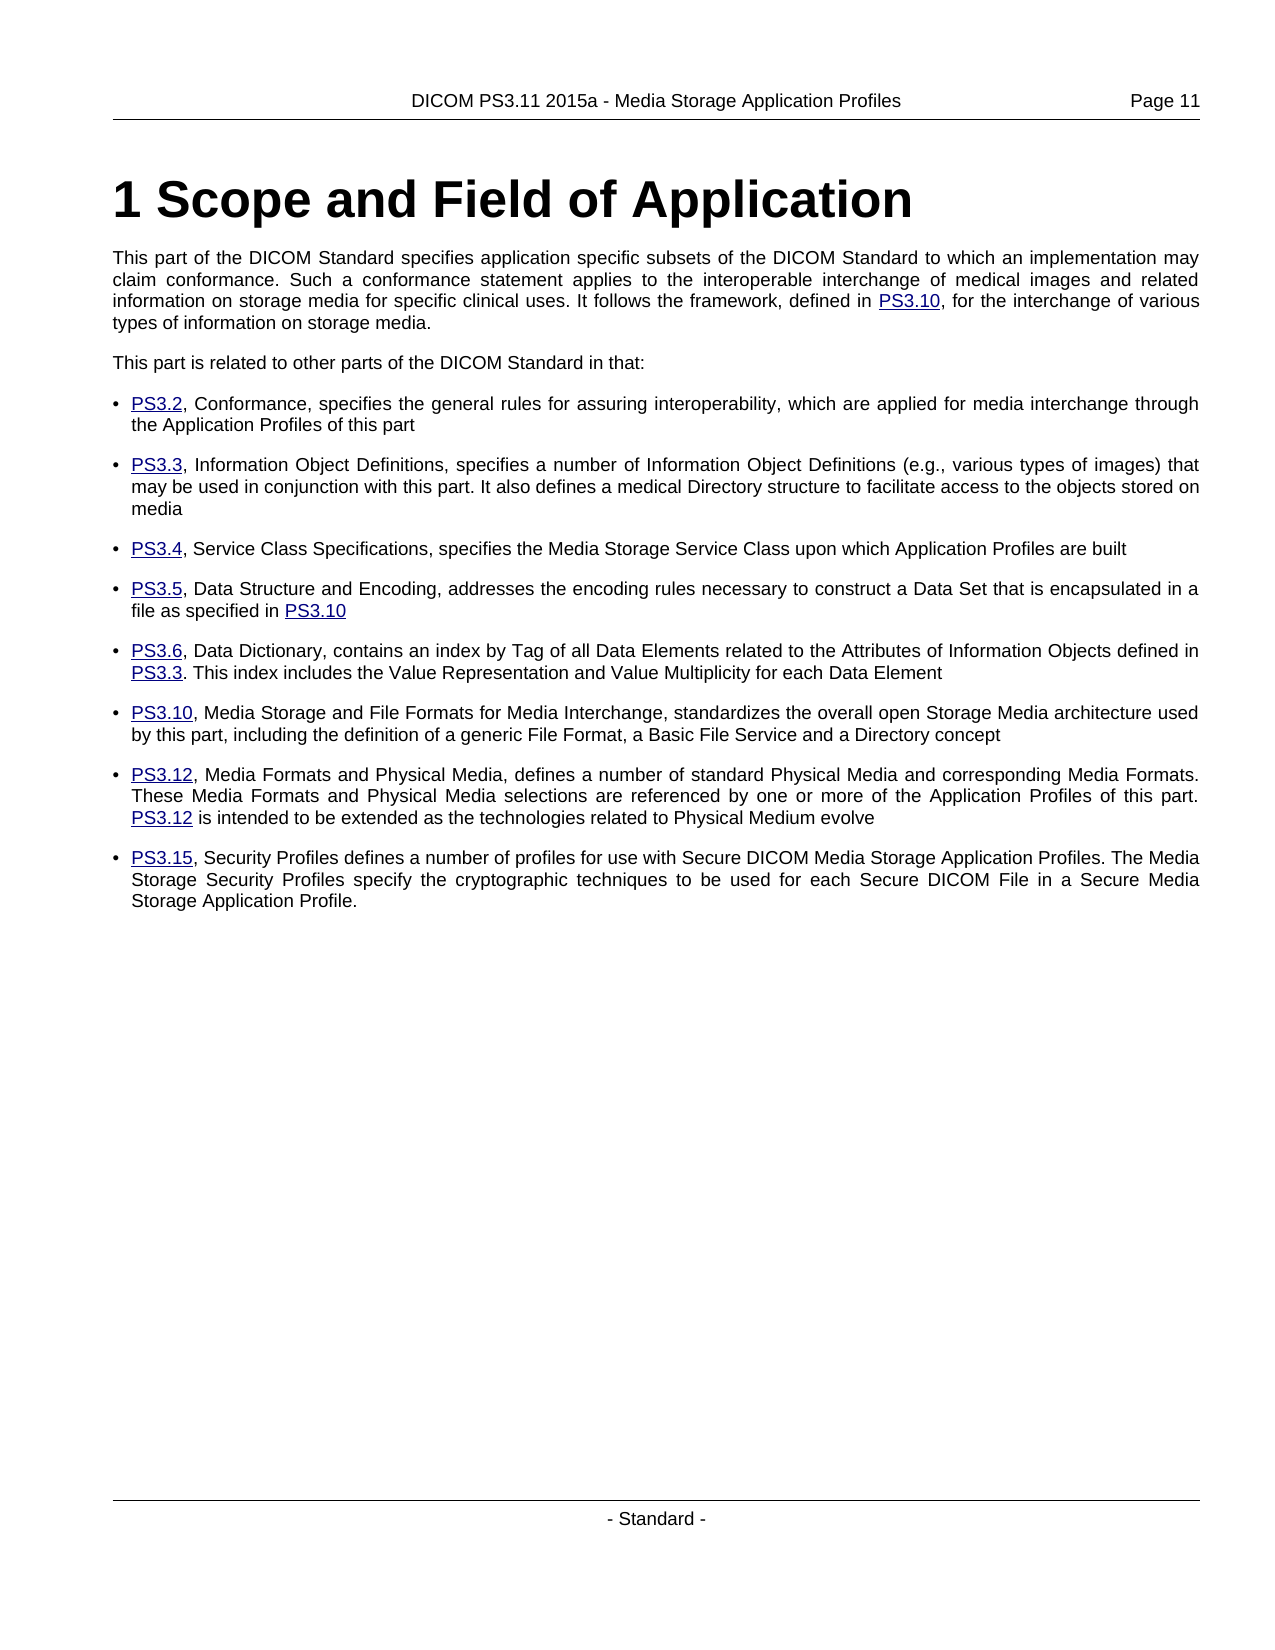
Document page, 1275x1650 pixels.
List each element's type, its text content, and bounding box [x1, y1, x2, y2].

list PS3.12, Media Formats and Physical Media, defines a number of standard Physical Media and corresponding Media Formats. These Media Formats and Physical Media selections are referenced by one or more of the Application Profiles of this part. PS3.12 is intended to be extended as the technologies related to Physical Medium evolve [112, 764, 1200, 828]
list PS3.6, Data Dictionary, contains an index by Tag of all Data Elements related to the Attributes of Information Objects defined in PS3.3. This index includes the Value Representation and Value Multiplicity for each Data Element [112, 640, 1200, 683]
list PS3.2, Conformance, specifies the general rules for assuring interoperability, which are applied for media interchange through the Application Profiles of this part [112, 392, 1200, 436]
text This part is related to other parts of the DICOM Standard in that: [112, 352, 1200, 374]
list PS3.5, Data Structure and Encoding, addresses the encoding rules necessary to construct a Data Set that is encapsulated in a file as specified in PS3.10 [112, 578, 1200, 621]
list PS3.10, Media Storage and File Formats for Media Interchange, standardizes the overall open Storage Media architecture used by this part, including the definition of a generic File Format, a Basic File Service and a Directory concept [112, 702, 1200, 745]
list PS3.4, Service Class Specifications, specifies the Media Storage Service Class upon which Application Profiles are built [112, 538, 1200, 559]
list PS3.15, Security Profiles defines a number of profiles for use with Secure DICOM Media Storage Application Profiles. The Media Storage Security Profiles specify the cryptographic techniques to be used for each Secure DICOM File in a Secure Media Storage Application Profile. [112, 847, 1200, 912]
list PS3.3, Information Object Definitions, specifies a number of Information Object Definitions (e.g., various types of images) that may be used in conjunction with this part. It also defines a medical Directory structure to facilitate access to the objects stored on media [112, 454, 1200, 519]
text 1 Scope and Field of Application [112, 169, 1200, 228]
text This part of the DICOM Standard specifies application specific subsets of the DICOM Standard to which an implementation may claim conformance. Such a conformance statement applies to the interoperable interchange of medical images and related information on storage media for specific clinical uses. It follows the framework, defined in PS3.10, for the interchange of various types of information on storage media. [112, 247, 1200, 333]
